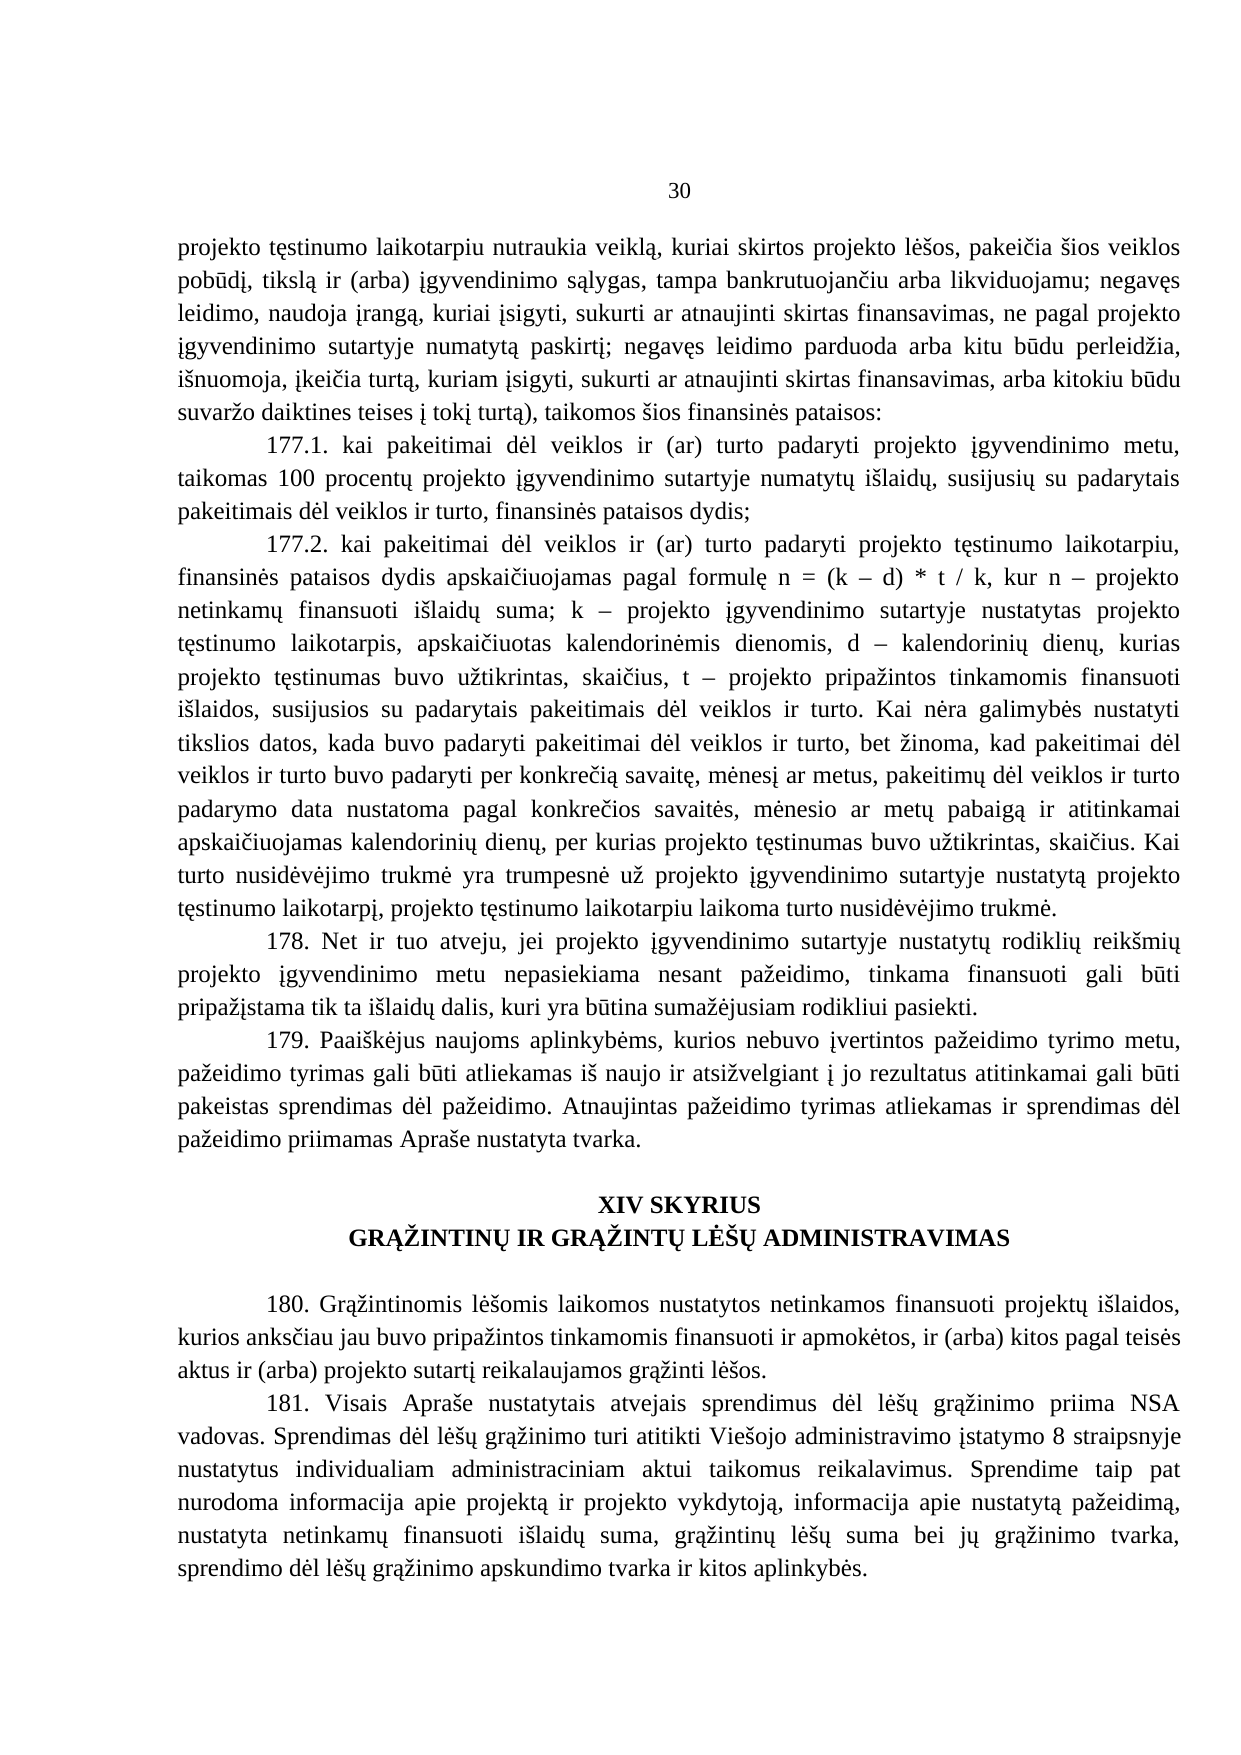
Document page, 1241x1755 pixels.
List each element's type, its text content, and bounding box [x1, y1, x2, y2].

text 179. Paaiškėjus naujoms aplinkybėms, kurios nebuvo įvertintos pažeidimo tyrimo metu, pažeidimo tyrimas gali būti atliekamas iš naujo ir atsižvelgiant į jo rezultatus atitinkamai gali būti pakeistas sprendimas dėl pažeidimo. Atnaujintas pažeidimo tyrimas atliekamas ir sprendimas dėl pažeidimo priimamas Apraše nustatyta tvarka. [177, 1025, 1181, 1153]
text 177.1. kai pakeitimai dėl veiklos ir (ar) turto padaryti projekto įgyvendinimo metu, taikomas 100 procentų projekto įgyvendinimo sutartyje numatytų išlaidų, susijusių su padarytais pakeitimais dėl veiklos ir turto, finansinės pataisos dydis; [177, 430, 1181, 525]
text XIV SKYRIUS [177, 1190, 1181, 1219]
text 178. Net ir tuo atveju, jei projekto įgyvendinimo sutartyje nustatytų rodiklių reikšmių projekto įgyvendinimo metu nepasiekiama nesant pažeidimo, tinkama finansuoti gali būti pripažįstama tik ta išlaidų dalis, kuri yra būtina sumažėjusiam rodikliui pasiekti. [177, 926, 1181, 1021]
text 177.2. kai pakeitimai dėl veiklos ir (ar) turto padaryti projekto tęstinumo laikotarpiu, finansinės pataisos dydis apskaičiuojamas pagal formulę n = (k – d) * t / k, kur n – projekto netinkamų finansuoti išlaidų suma; k – projekto įgyvendinimo sutartyje nustatytas projekto tęstinumo laikotarpis, apskaičiuotas kalendorinėmis dienomis, d – kalendorinių dienų, kurias projekto tęstinumas buvo užtikrintas, skaičius, t – projekto pripažintos tinkamomis finansuoti išlaidos, susijusios su padarytais pakeitimais dėl veiklos ir turto. Kai nėra galimybės nustatyti tikslios datos, kada buvo padaryti pakeitimai dėl veiklos ir turto, bet žinoma, kad pakeitimai dėl veiklos ir turto buvo padaryti per konkrečią savaitę, mėnesį ar metus, pakeitimų dėl veiklos ir turto padarymo data nustatoma pagal konkrečios savaitės, mėnesio ar metų pabaigą ir atitinkamai apskaičiuojamas kalendorinių dienų, per kurias projekto tęstinumas buvo užtikrintas, skaičius. Kai turto nusidėvėjimo trukmė yra trumpesnė už projekto įgyvendinimo sutartyje nustatytą projekto tęstinumo laikotarpį, projekto tęstinumo laikotarpiu laikoma turto nusidėvėjimo trukmė. [177, 529, 1181, 921]
text 181. Visais Apraše nustatytais atvejais sprendimus dėl lėšų grąžinimo priima NSA vadovas. Sprendimas dėl lėšų grąžinimo turi atitikti Viešojo administravimo įstatymo 8 straipsnyje nustatytus individualiam administraciniam aktui taikomus reikalavimus. Sprendime taip pat nurodoma informacija apie projektą ir projekto vykdytoją, informacija apie nustatytą pažeidimą, nustatyta netinkamų finansuoti išlaidų suma, grąžintinų lėšų suma bei jų grąžinimo tvarka, sprendimo dėl lėšų grąžinimo apskundimo tvarka ir kitos aplinkybės. [177, 1388, 1181, 1582]
text GRĄŽINTINŲ IR GRĄŽINTŲ LĖŠŲ ADMINISTRAVIMAS [177, 1223, 1181, 1252]
text projekto tęstinumo laikotarpiu nutraukia veiklą, kuriai skirtos projekto lėšos, pakeičia šios veiklos pobūdį, tikslą ir (arba) įgyvendinimo sąlygas, tampa bankrutuojančiu arba likviduojamu; negavęs leidimo, naudoja įrangą, kuriai įsigyti, sukurti ar atnaujinti skirtas finansavimas, ne pagal projekto įgyvendinimo sutartyje numatytą paskirtį; negavęs leidimo parduoda arba kitu būdu perleidžia, išnuomoja, įkeičia turtą, kuriam įsigyti, sukurti ar atnaujinti skirtas finansavimas, arba kitokiu būdu suvaržo daiktines teises į tokį turtą), taikomos šios finansinės pataisos: [177, 232, 1181, 426]
text 180. Grąžintinomis lėšomis laikomos nustatytos netinkamos finansuoti projektų išlaidos, kurios anksčiau jau buvo pripažintos tinkamomis finansuoti ir apmokėtos, ir (arba) kitos pagal teisės aktus ir (arba) projekto sutartį reikalaujamos grąžinti lėšos. [177, 1289, 1181, 1384]
